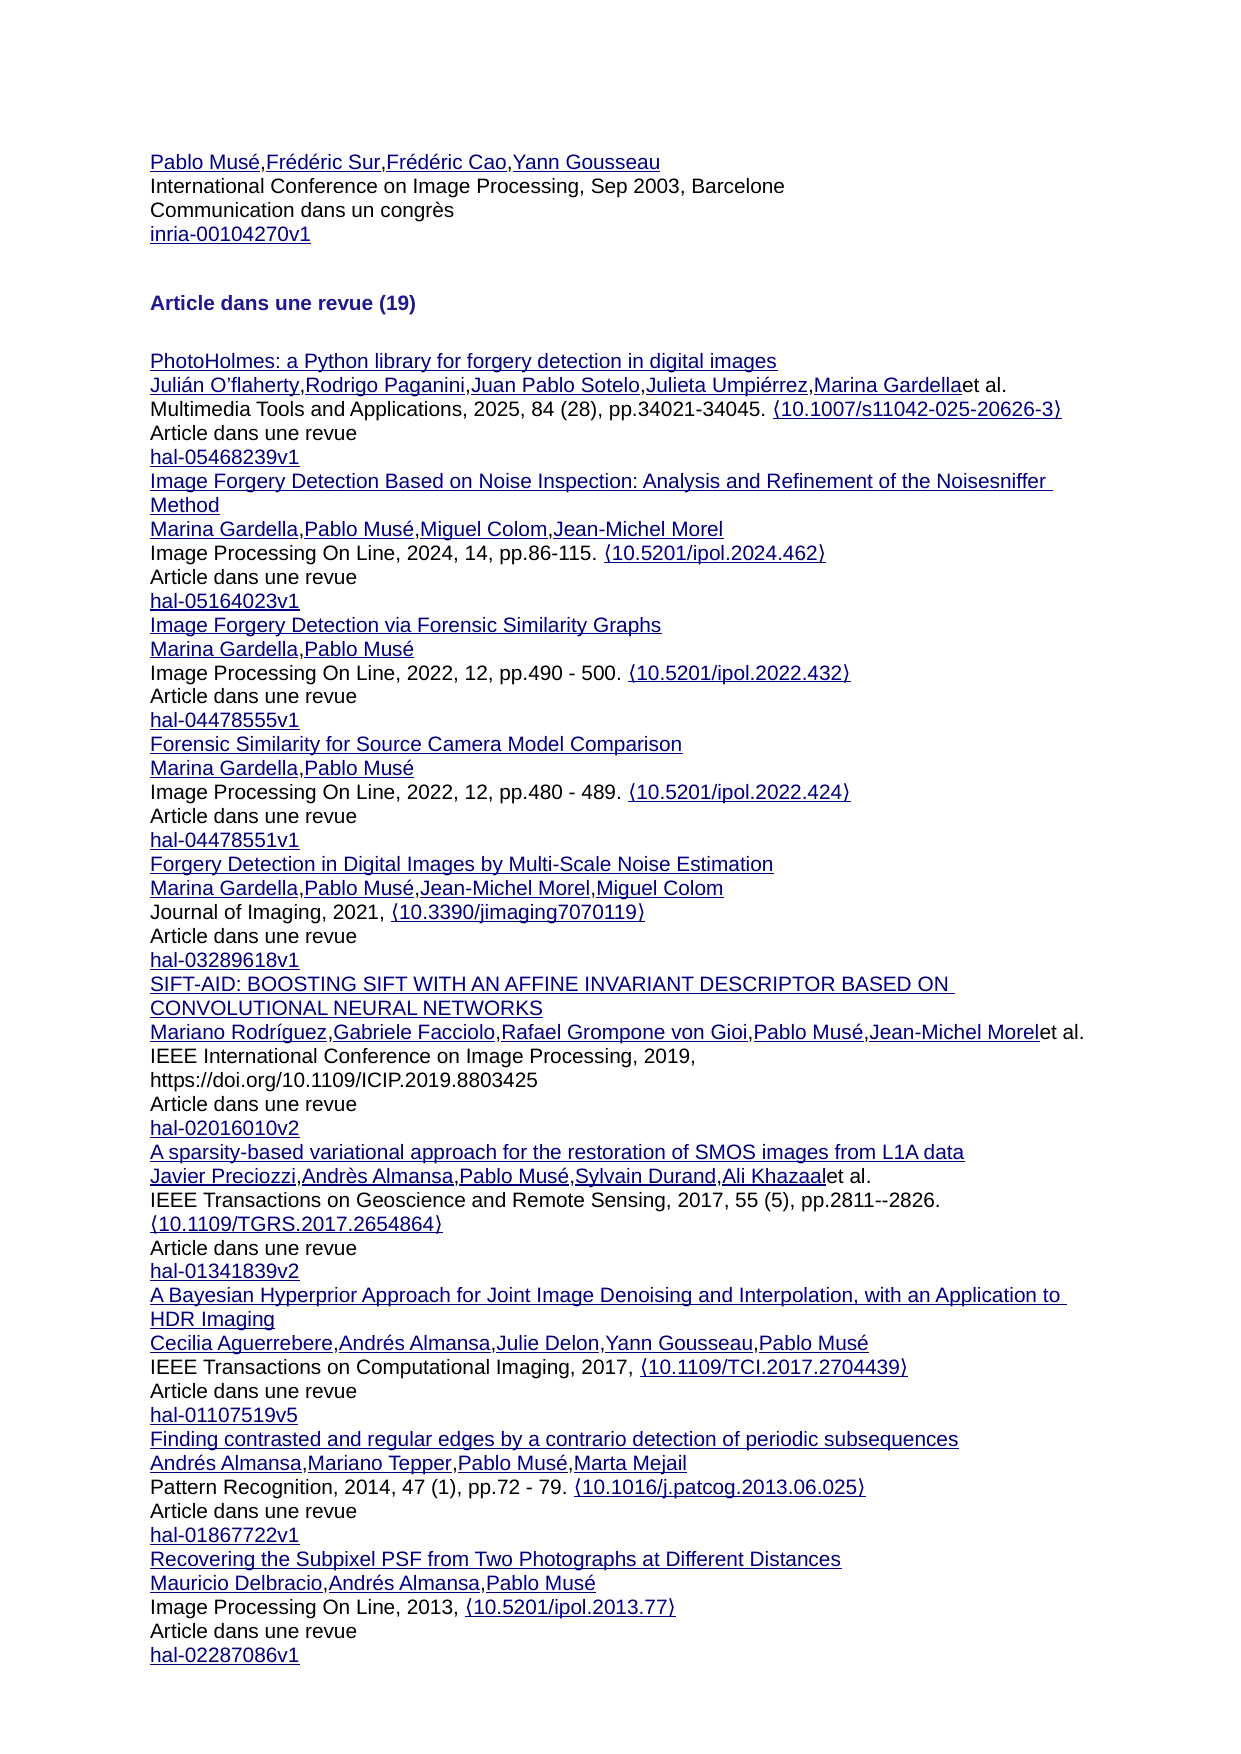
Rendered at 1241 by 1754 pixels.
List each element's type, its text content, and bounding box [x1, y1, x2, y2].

table_cell Finding contrasted and regular edges by a contrario detection of periodic subsequences Andrés Almansa,Mariano Tepper,Pablo Musé,Marta Mejail Pattern Recognition, 2014, 47 (1), pp.72 - 79. ⟨10.1016/j.patcog.2013.06.025⟩ Article dans une revue hal-01867722v1 [150, 1427, 1090, 1547]
table_cell Image Forgery Detection Based on Noise Inspection: Analysis and Refinement of the Noisesniffer Method Marina Gardella,Pablo Musé,Miguel Colom,Jean-Michel Morel Image Processing On Line, 2024, 14, pp.86-115. ⟨10.5201/ipol.2024.462⟩ Article dans une revue hal-05164023v1 [150, 469, 1090, 612]
table_header PhotoHolmes: a Python library for forgery detection in digital images Julián O’flaherty,Rodrigo Paganini,Juan Pablo Sotelo,Julieta Umpiérrez,Marina Gardellaet al. Multimedia Tools and Applications, 2025, 84 (28), pp.34021-34045. ⟨10.1007/s11042-025-20626-3⟩ Article dans une revue hal-05468239v1 [150, 349, 1090, 469]
table_cell Image Forgery Detection via Forensic Similarity Graphs Marina Gardella,Pablo Musé Image Processing On Line, 2022, 12, pp.490 - 500. ⟨10.5201/ipol.2022.432⟩ Article dans une revue hal-04478555v1 [150, 613, 1090, 732]
table_cell Pablo Musé,Frédéric Sur,Frédéric Cao,Yann Gousseau International Conference on Image Processing, Sep 2003, Barcelone Communication dans un congrès inria-00104270v1 [150, 150, 1090, 246]
table_cell Forensic Similarity for Source Camera Model Comparison Marina Gardella,Pablo Musé Image Processing On Line, 2022, 12, pp.480 - 489. ⟨10.5201/ipol.2022.424⟩ Article dans une revue hal-04478551v1 [150, 732, 1090, 852]
subtitle Article dans une revue (19) [150, 291, 1090, 314]
table_cell A sparsity-based variational approach for the restoration of SMOS images from L1A data Javier Preciozzi,Andrès Almansa,Pablo Musé,Sylvain Durand,Ali Khazaalet al. IEEE Transactions on Geoscience and Remote Sensing, 2017, 55 (5), pp.2811--2826. ⟨10.1109/TGRS.2017.2654864⟩ Article dans une revue hal-01341839v2 [150, 1140, 1090, 1283]
table_cell A Bayesian Hyperprior Approach for Joint Image Denoising and Interpolation, with an Application to HDR Imaging Cecilia Aguerrebere,Andrés Almansa,Julie Delon,Yann Gousseau,Pablo Musé IEEE Transactions on Computational Imaging, 2017, ⟨10.1109/TCI.2017.2704439⟩ Article dans une revue hal-01107519v5 [150, 1283, 1090, 1427]
table_cell SIFT-AID: BOOSTING SIFT WITH AN AFFINE INVARIANT DESCRIPTOR BASED ON CONVOLUTIONAL NEURAL NETWORKS Mariano Rodríguez,Gabriele Facciolo,Rafael Grompone von Gioi,Pablo Musé,Jean-Michel Morelet al. IEEE International Conference on Image Processing, 2019, https://doi.org/10.1109/ICIP.2019.8803425 Article dans une revue hal-02016010v2 [150, 972, 1090, 1139]
table_cell Forgery Detection in Digital Images by Multi-Scale Noise Estimation Marina Gardella,Pablo Musé,Jean-Michel Morel,Miguel Colom Journal of Imaging, 2021, ⟨10.3390/jimaging7070119⟩ Article dans une revue hal-03289618v1 [150, 852, 1090, 972]
table_cell Recovering the Subpixel PSF from Two Photographs at Different Distances Mauricio Delbracio,Andrés Almansa,Pablo Musé Image Processing On Line, 2013, ⟨10.5201/ipol.2013.77⟩ Article dans une revue hal-02287086v1 [150, 1547, 1090, 1667]
